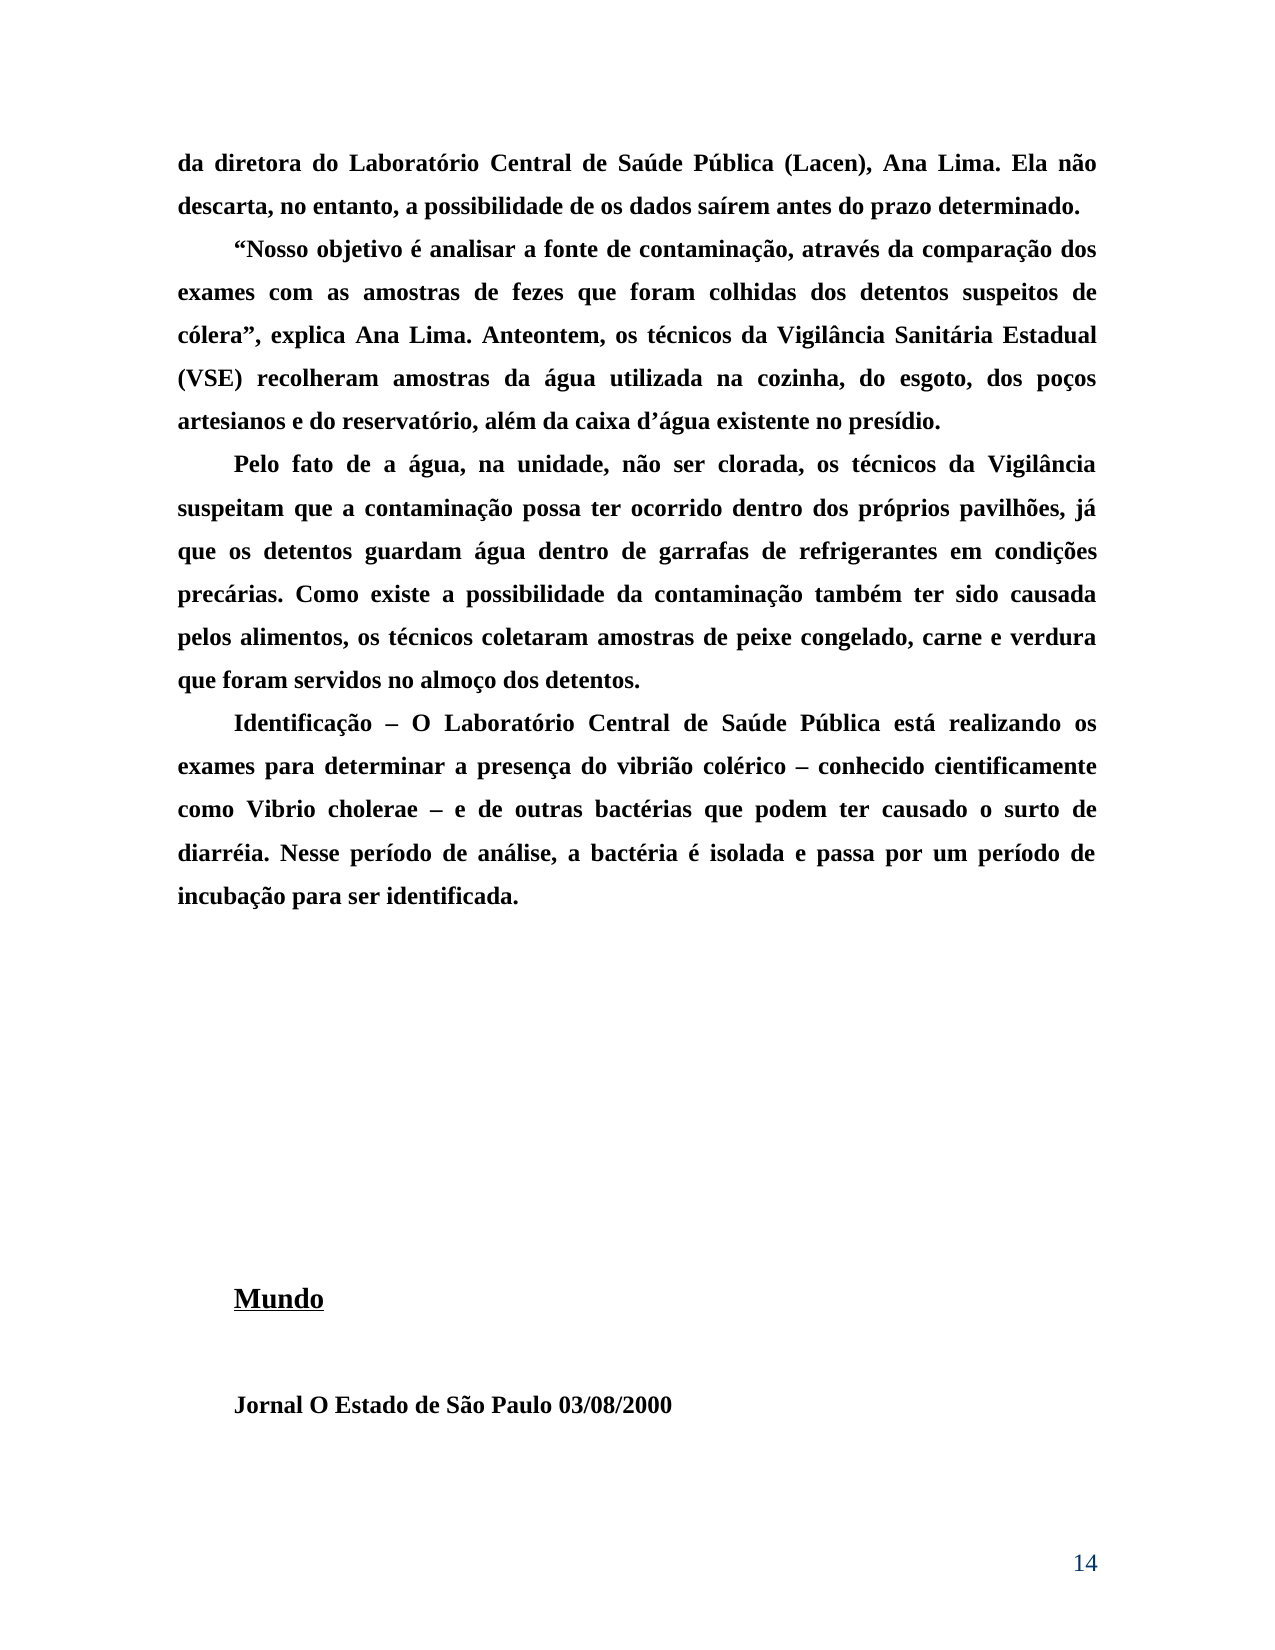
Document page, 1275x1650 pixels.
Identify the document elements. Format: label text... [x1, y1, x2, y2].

text Identificação – O Laboratório Central de Saúde Pública está realizando os exames para determinar a presença do vibrião colérico – conhecido cientificamente como Vibrio cholerae – e de outras bactérias que podem ter causado o surto de diarréia. Nesse período de análise, a bactéria é isolada e passa por um período de incubação para ser identificada. [177, 708, 1098, 909]
text Mundo [177, 1281, 1098, 1314]
text “Nosso objetivo é analisar a fonte de contaminação, através da comparação dos exames com as amostras de fezes que foram colhidas dos detentos suspeitos de cólera”, explica Ana Lima. Anteontem, os técnicos da Vigilância Sanitária Estadual (VSE) recolheram amostras da água utilizada na cozinha, do esgoto, dos poços artesianos e do reservatório, além da caixa d’água existente no presídio. [177, 234, 1098, 435]
text Pelo fato de a água, na unidade, não ser clorada, os técnicos da Vigilância suspeitam que a contaminação possa ter ocorrido dentro dos próprios pavilhões, já que os detentos guardam água dentro de garrafas de refrigerantes em condições precárias. Como existe a possibilidade da contaminação também ter sido causada pelos alimentos, os técnicos coletaram amostras de peixe congelado, carne e verdura que foram servidos no almoço dos detentos. [177, 449, 1098, 694]
text Jornal O Estado de São Paulo 03/08/2000 [177, 1391, 1098, 1419]
text da diretora do Laboratório Central de Saúde Pública (Lacen), Ana Lima. Ela não descarta, no entanto, a possibilidade de os dados saírem antes do prazo determinado. [177, 148, 1098, 219]
